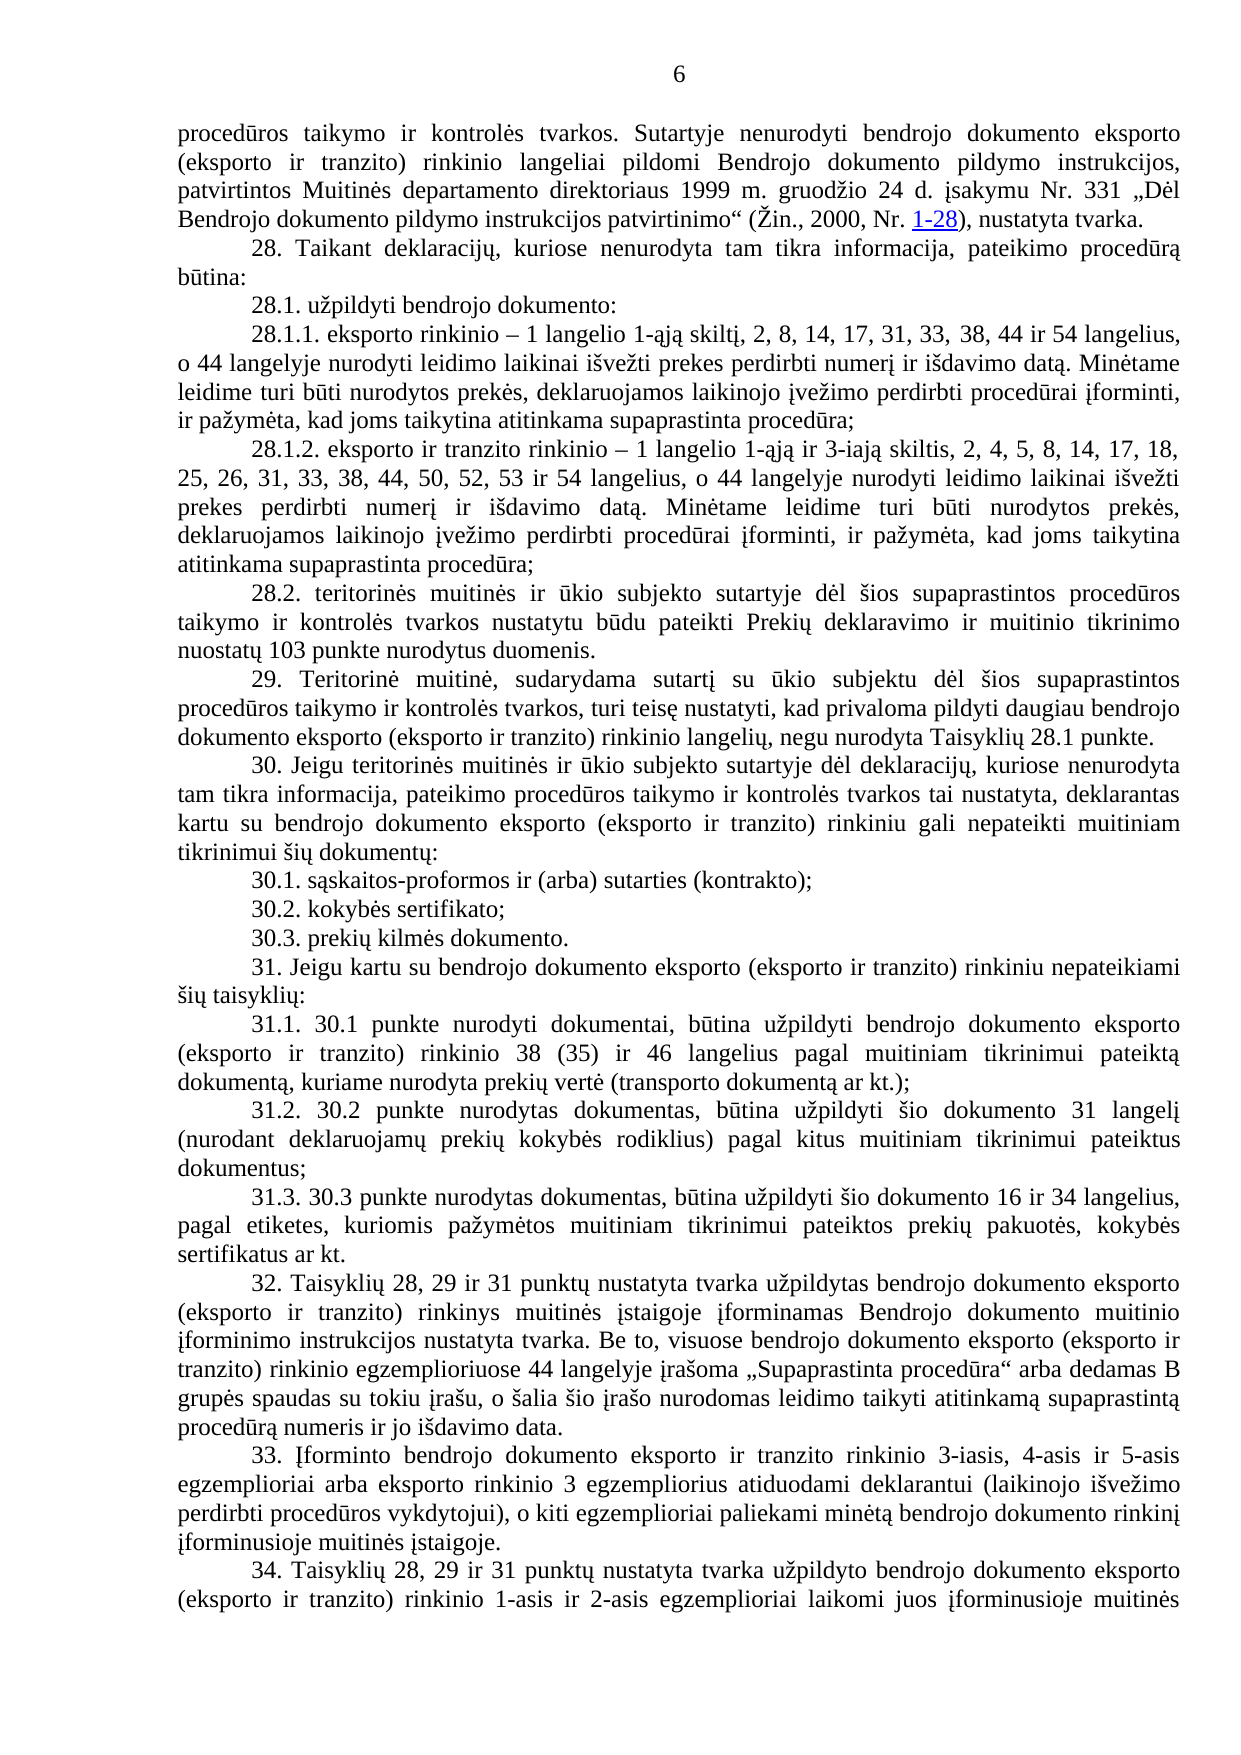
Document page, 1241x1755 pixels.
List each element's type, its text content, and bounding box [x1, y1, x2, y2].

text 31. Jeigu kartu su bendrojo dokumento eksporto (eksporto ir tranzito) rinkiniu nepateikiami šių taisyklių: [177, 952, 1181, 1009]
text 31.2. 30.2 punkte nurodytas dokumentas, būtina užpildyti šio dokumento 31 langelį (nurodant deklaruojamų prekių kokybės rodiklius) pagal kitus muitiniam tikrinimui pateiktus dokumentus; [177, 1096, 1181, 1182]
text 33. Įforminto bendrojo dokumento eksporto ir tranzito rinkinio 3-iasis, 4-asis ir 5-asis egzemplioriai arba eksporto rinkinio 3 egzempliorius atiduodami deklarantui (laikinojo išvežimo perdirbti procedūros vykdytojui), o kiti egzemplioriai paliekami minėtą bendrojo dokumento rinkinį įforminusioje muitinės įstaigoje. [177, 1441, 1181, 1556]
text 30.3. prekių kilmės dokumento. [177, 923, 1181, 952]
text 28.1.1. eksporto rinkinio – 1 langelio 1-ąją skiltį, 2, 8, 14, 17, 31, 33, 38, 44 ir 54 langelius, o 44 langelyje nurodyti leidimo laikinai išvežti prekes perdirbti numerį ir išdavimo datą. Minėtame leidime turi būti nurodytos prekės, deklaruojamos laikinojo įvežimo perdirbti procedūrai įforminti, ir pažymėta, kad joms taikytina atitinkama supaprastinta procedūra; [177, 319, 1181, 434]
text 34. Taisyklių 28, 29 ir 31 punktų nustatyta tvarka užpildyto bendrojo dokumento eksporto (eksporto ir tranzito) rinkinio 1-asis ir 2-asis egzemplioriai laikomi juos įforminusioje muitinės [177, 1556, 1181, 1613]
text 32. Taisyklių 28, 29 ir 31 punktų nustatyta tvarka užpildytas bendrojo dokumento eksporto (eksporto ir tranzito) rinkinys muitinės įstaigoje įforminamas Bendrojo dokumento muitinio įforminimo instrukcijos nustatyta tvarka. Be to, visuose bendrojo dokumento eksporto (eksporto ir tranzito) rinkinio egzemplioriuose 44 langelyje įrašoma „Supaprastinta procedūra“ arba dedamas B grupės spaudas su tokiu įrašu, o šalia šio įrašo nurodomas leidimo taikyti atitinkamą supaprastintą procedūrą numeris ir jo išdavimo data. [177, 1268, 1181, 1441]
text 30.1. sąskaitos-proformos ir (arba) sutarties (kontrakto); [177, 866, 1181, 894]
text 31.1. 30.1 punkte nurodyti dokumentai, būtina užpildyti bendrojo dokumento eksporto (eksporto ir tranzito) rinkinio 38 (35) ir 46 langelius pagal muitiniam tikrinimui pateiktą dokumentą, kuriame nurodyta prekių vertė (transporto dokumentą ar kt.); [177, 1009, 1181, 1096]
text procedūros taikymo ir kontrolės tvarkos. Sutartyje nenurodyti bendrojo dokumento eksporto (eksporto ir tranzito) rinkinio langeliai pildomi Bendrojo dokumento pildymo instrukcijos, patvirtintos Muitinės departamento direktoriaus 1999 m. gruodžio 24 d. įsakymu Nr. 331 „Dėl Bendrojo dokumento pildymo instrukcijos patvirtinimo“ (Žin., 2000, Nr. 1-28), nustatyta tvarka. [177, 118, 1181, 233]
text 28.1.2. eksporto ir tranzito rinkinio – 1 langelio 1-ąją ir 3-iają skiltis, 2, 4, 5, 8, 14, 17, 18, 25, 26, 31, 33, 38, 44, 50, 52, 53 ir 54 langelius, o 44 langelyje nurodyti leidimo laikinai išvežti prekes perdirbti numerį ir išdavimo datą. Minėtame leidime turi būti nurodytos prekės, deklaruojamos laikinojo įvežimo perdirbti procedūrai įforminti, ir pažymėta, kad joms taikytina atitinkama supaprastinta procedūra; [177, 434, 1181, 578]
text 31.3. 30.3 punkte nurodytas dokumentas, būtina užpildyti šio dokumento 16 ir 34 langelius, pagal etiketes, kuriomis pažymėtos muitiniam tikrinimui pateiktos prekių pakuotės, kokybės sertifikatus ar kt. [177, 1182, 1181, 1268]
text 28.2. teritorinės muitinės ir ūkio subjekto sutartyje dėl šios supaprastintos procedūros taikymo ir kontrolės tvarkos nustatytu būdu pateikti Prekių deklaravimo ir muitinio tikrinimo nuostatų 103 punkte nurodytus duomenis. [177, 578, 1181, 664]
text 30.2. kokybės sertifikato; [177, 894, 1181, 923]
text 28. Taikant deklaracijų, kuriose nenurodyta tam tikra informacija, pateikimo procedūrą būtina: [177, 233, 1181, 291]
text 28.1. užpildyti bendrojo dokumento: [177, 291, 1181, 319]
text 30. Jeigu teritorinės muitinės ir ūkio subjekto sutartyje dėl deklaracijų, kuriose nenurodyta tam tikra informacija, pateikimo procedūros taikymo ir kontrolės tvarkos tai nustatyta, deklarantas kartu su bendrojo dokumento eksporto (eksporto ir tranzito) rinkiniu gali nepateikti muitiniam tikrinimui šių dokumentų: [177, 751, 1181, 866]
text 29. Teritorinė muitinė, sudarydama sutartį su ūkio subjektu dėl šios supaprastintos procedūros taikymo ir kontrolės tvarkos, turi teisę nustatyti, kad privaloma pildyti daugiau bendrojo dokumento eksporto (eksporto ir tranzito) rinkinio langelių, negu nurodyta Taisyklių 28.1 punkte. [177, 664, 1181, 751]
